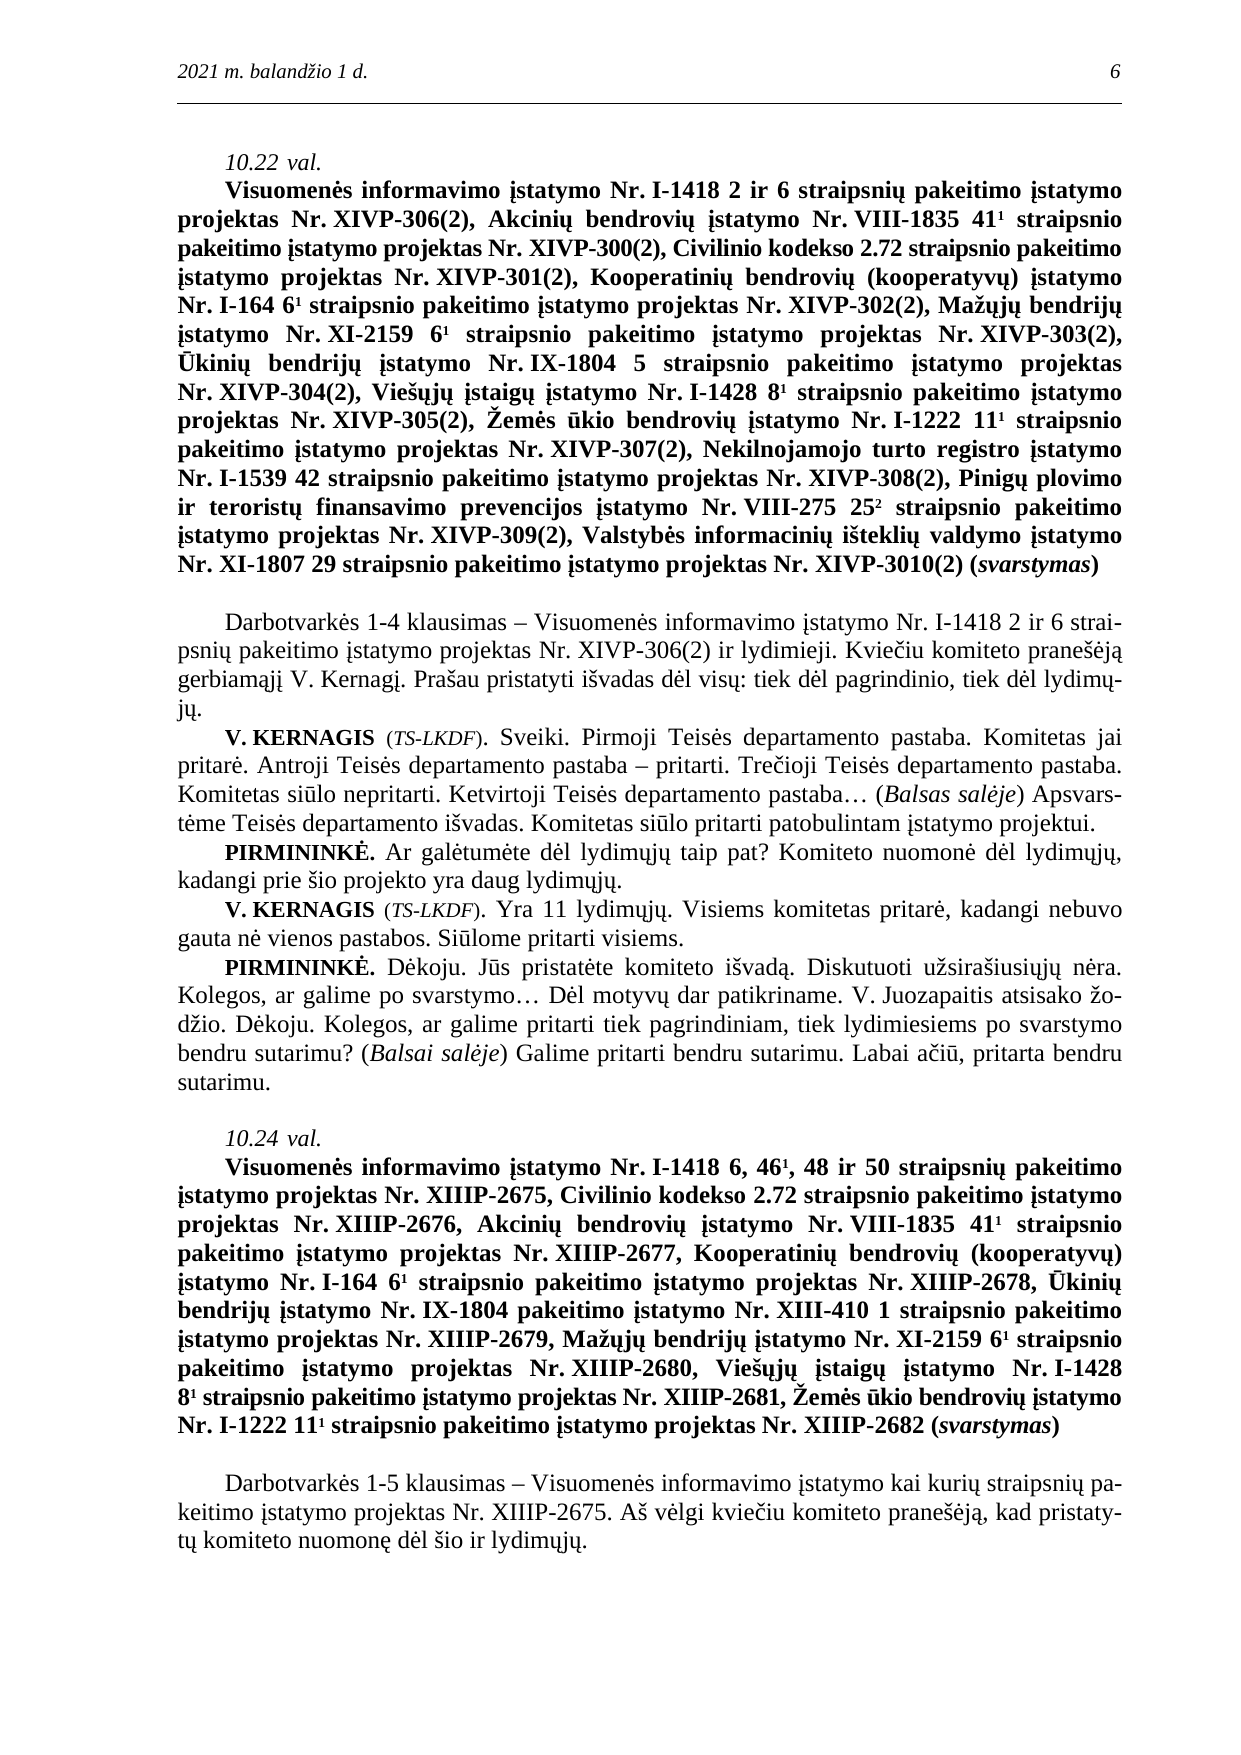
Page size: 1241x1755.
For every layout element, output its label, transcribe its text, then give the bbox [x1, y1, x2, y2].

text 10.22 val. [224, 148, 1122, 175]
text Dar­bo­tvarkės 1-4 klau­si­mas – Vi­suo­me­nės in­for­ma­vi­mo įsta­ty­mo Nr. I-1418 2 ir 6 strai­ps­nių pa­kei­ti­mo įsta­ty­mo pro­jek­tas Nr. XIVP-306(2) ir ly­di­mie­ji. Kvie­čiu ko­mi­te­to pra­ne­šė­ją ger­bia­mą­jį V. Ker­na­gį. Pra­šau pri­sta­ty­ti iš­va­das dėl vi­sų: tiek dėl pa­grin­di­nio, tiek dėl ly­di­mų­jų. [177, 607, 1122, 722]
text 10.24 val. [224, 1124, 1122, 1152]
text Dar­bo­tvarkės 1-5 klau­si­mas – Vi­suo­me­nės in­for­ma­vi­mo įsta­ty­mo kai ku­rių straips­nių pa­kei­ti­mo įsta­ty­mo pro­jek­tas Nr. XIIIP-2675. Aš vėl­gi kvie­čiu ko­mi­te­to pra­ne­šė­ją, kad pri­sta­ty­tų ko­mi­te­to nuo­mo­nę dėl šio ir ly­di­mų­jų. [177, 1468, 1122, 1554]
text PIRMININKĖ. Dė­ko­ju. Jūs pri­sta­tė­te ko­mi­te­to iš­va­dą. Dis­ku­tuo­ti už­si­ra­šiu­sių­jų nė­ra. Ko­le­gos, ar ga­li­me po svars­ty­mo… Dėl mo­ty­vų dar pa­tik­ri­na­me. V. Juo­za­pai­tis at­si­sa­ko žo­džio. Dė­ko­ju. Ko­le­gos, ar ga­li­me pri­tar­ti tiek pa­grin­di­niam, tiek ly­di­mie­siems po svars­ty­mo ben­dru su­ta­ri­mu? (Bal­sai sa­lė­je) Ga­li­me pri­tar­ti ben­dru su­ta­ri­mu. La­bai ačiū, pri­tar­ta ben­dru su­ta­ri­mu. [177, 952, 1122, 1095]
text V. KERNAGIS (TS-LKDF). Svei­ki. Pir­mo­ji Tei­sės de­par­ta­men­to pa­sta­ba. Ko­mi­te­tas jai pri­ta­rė. Ant­ro­ji Tei­sės de­par­ta­men­to pa­sta­ba – pri­tar­ti. Tre­čio­ji Tei­sės de­par­ta­men­to pa­sta­ba. Ko­mi­te­tas siū­lo ne­pri­tar­ti. Ket­vir­to­ji Tei­sės de­par­ta­men­to pa­sta­ba… (Bal­sas sa­lė­je) Ap­svars­tė­me Tei­sės de­par­ta­men­to iš­va­das. Ko­mi­te­tas siū­lo pri­tar­ti pa­to­bu­lin­tam įsta­ty­mo pro­jek­tui. [177, 722, 1122, 837]
text Vi­suo­me­nės in­for­ma­vi­mo įsta­ty­mo Nr. I-1418 2 ir 6 straips­nių pa­kei­ti­mo įsta­ty­mo pro­jek­tas Nr. XIVP-306(2), Ak­ci­nių ben­dro­vių įsta­ty­mo Nr. VIII-1835 411 straips­nio pakei­ti­mo įsta­ty­mo pro­jek­tas Nr. XIVP-300(2), Ci­vi­li­nio ko­dek­so 2.72 straips­nio pa­kei­ti­mo įsta­ty­mo pro­jek­tas Nr. XIVP-301(2), Ko­o­pe­ra­ti­nių ben­dro­vių (ko­o­pe­ra­ty­vų) įsta­ty­mo Nr. I-164 61 straips­nio pa­kei­ti­mo įsta­ty­mo pro­jek­tas Nr. XIVP-302(2), Ma­žų­jų ben­dri­jų įsta­ty­mo Nr. XI-2159 61 straips­nio pa­kei­ti­mo įsta­ty­mo pro­jek­tas Nr. XIVP-303(2), Ūkinių ben­dri­jų įsta­ty­mo Nr. IX-1804 5 straips­nio pa­kei­ti­mo įsta­ty­mo pro­jek­tas Nr. XIVP-304(2), Vie­šų­jų įstai­gų įsta­ty­mo Nr. I-1428 81 straips­nio pa­kei­ti­mo įsta­ty­mo pro­jek­tas Nr. XIVP-305(2), Že­mės ūkio ben­dro­vių įsta­ty­mo Nr. I-1222 111 straips­nio pakei­ti­mo įsta­ty­mo pro­jek­tas Nr. XIVP-307(2), Ne­kil­no­ja­mo­jo tur­to re­gist­ro įsta­ty­mo Nr. I-1539 42 straips­nio pa­kei­ti­mo įsta­ty­mo pro­jek­tas Nr. XIVP-308(2), Pi­ni­gų plo­vi­mo ir te­ro­ris­tų fi­nan­sa­vi­mo pre­ven­ci­jos įsta­ty­mo Nr. VIII-275 252 straips­nio pa­kei­ti­mo įstaty­mo pro­jek­tas Nr. XIVP-309(2), Vals­ty­bės in­for­ma­ci­nių iš­tek­lių val­dy­mo įsta­ty­mo Nr. XI-1807 29 straips­nio pa­kei­ti­mo įsta­ty­mo pro­jek­tas Nr. XIVP-3010(2) (svars­ty­mas) [177, 175, 1122, 578]
text Vi­suo­me­nės in­for­ma­vi­mo įsta­ty­mo Nr. I-1418 6, 461, 48 ir 50 straips­nių pa­kei­ti­mo įsta­ty­mo pro­jek­tas Nr. XIIIP-2675, Ci­vi­li­nio ko­dek­so 2.72 straips­nio pa­kei­ti­mo įsta­ty­mo pro­jek­tas Nr. XIIIP-2676, Ak­ci­nių ben­dro­vių įsta­ty­mo Nr. VIII-1835 411 straips­nio pakei­ti­mo įsta­ty­mo pro­jek­tas Nr. XIIIP-2677, Ko­o­pe­ra­ti­nių ben­dro­vių (ko­o­pe­ra­ty­vų) įsta­ty­mo Nr. I-164 61 straips­nio pa­kei­ti­mo įsta­ty­mo pro­jek­tas Nr. XIIIP-2678, Ūki­nių ben­dri­jų įsta­ty­mo Nr. IX-1804 pa­kei­ti­mo įsta­ty­mo Nr. XIII-410 1 straips­nio pa­kei­ti­mo įsta­ty­mo pro­jek­tas Nr. XIIIP-2679, Ma­žų­jų ben­dri­jų įsta­ty­mo Nr. XI-2159 61 straips­nio pa­kei­ti­mo įsta­ty­mo pro­jek­tas Nr. XIIIP-2680, Vie­šų­jų įstai­gų įsta­ty­mo Nr. I-1428 81 straips­nio pa­kei­ti­mo įsta­ty­mo pro­jek­tas Nr. XIIIP-2681, Že­mės ūkio ben­dro­vių įsta­ty­mo Nr. I-1222 111 straips­nio pa­kei­ti­mo įsta­ty­mo pro­jek­tas Nr. XIIIP-2682 (svars­ty­mas) [177, 1152, 1122, 1439]
text V. KERNAGIS (TS-LKDF). Yra 11 ly­di­mų­jų. Vi­siems ko­mi­te­tas pri­ta­rė, ka­dan­gi ne­bu­vo gau­ta nė vie­nos pa­sta­bos. Siū­lo­me pri­tar­ti vi­siems. [177, 894, 1122, 952]
text PIRMININKĖ. Ar ga­lė­tu­mė­te dėl ly­di­mų­jų taip pat? Ko­mi­te­to nuo­mo­nė dėl ly­di­mų­jų, ka­dan­gi prie šio pro­jek­to yra daug ly­di­mų­jų. [177, 837, 1122, 894]
